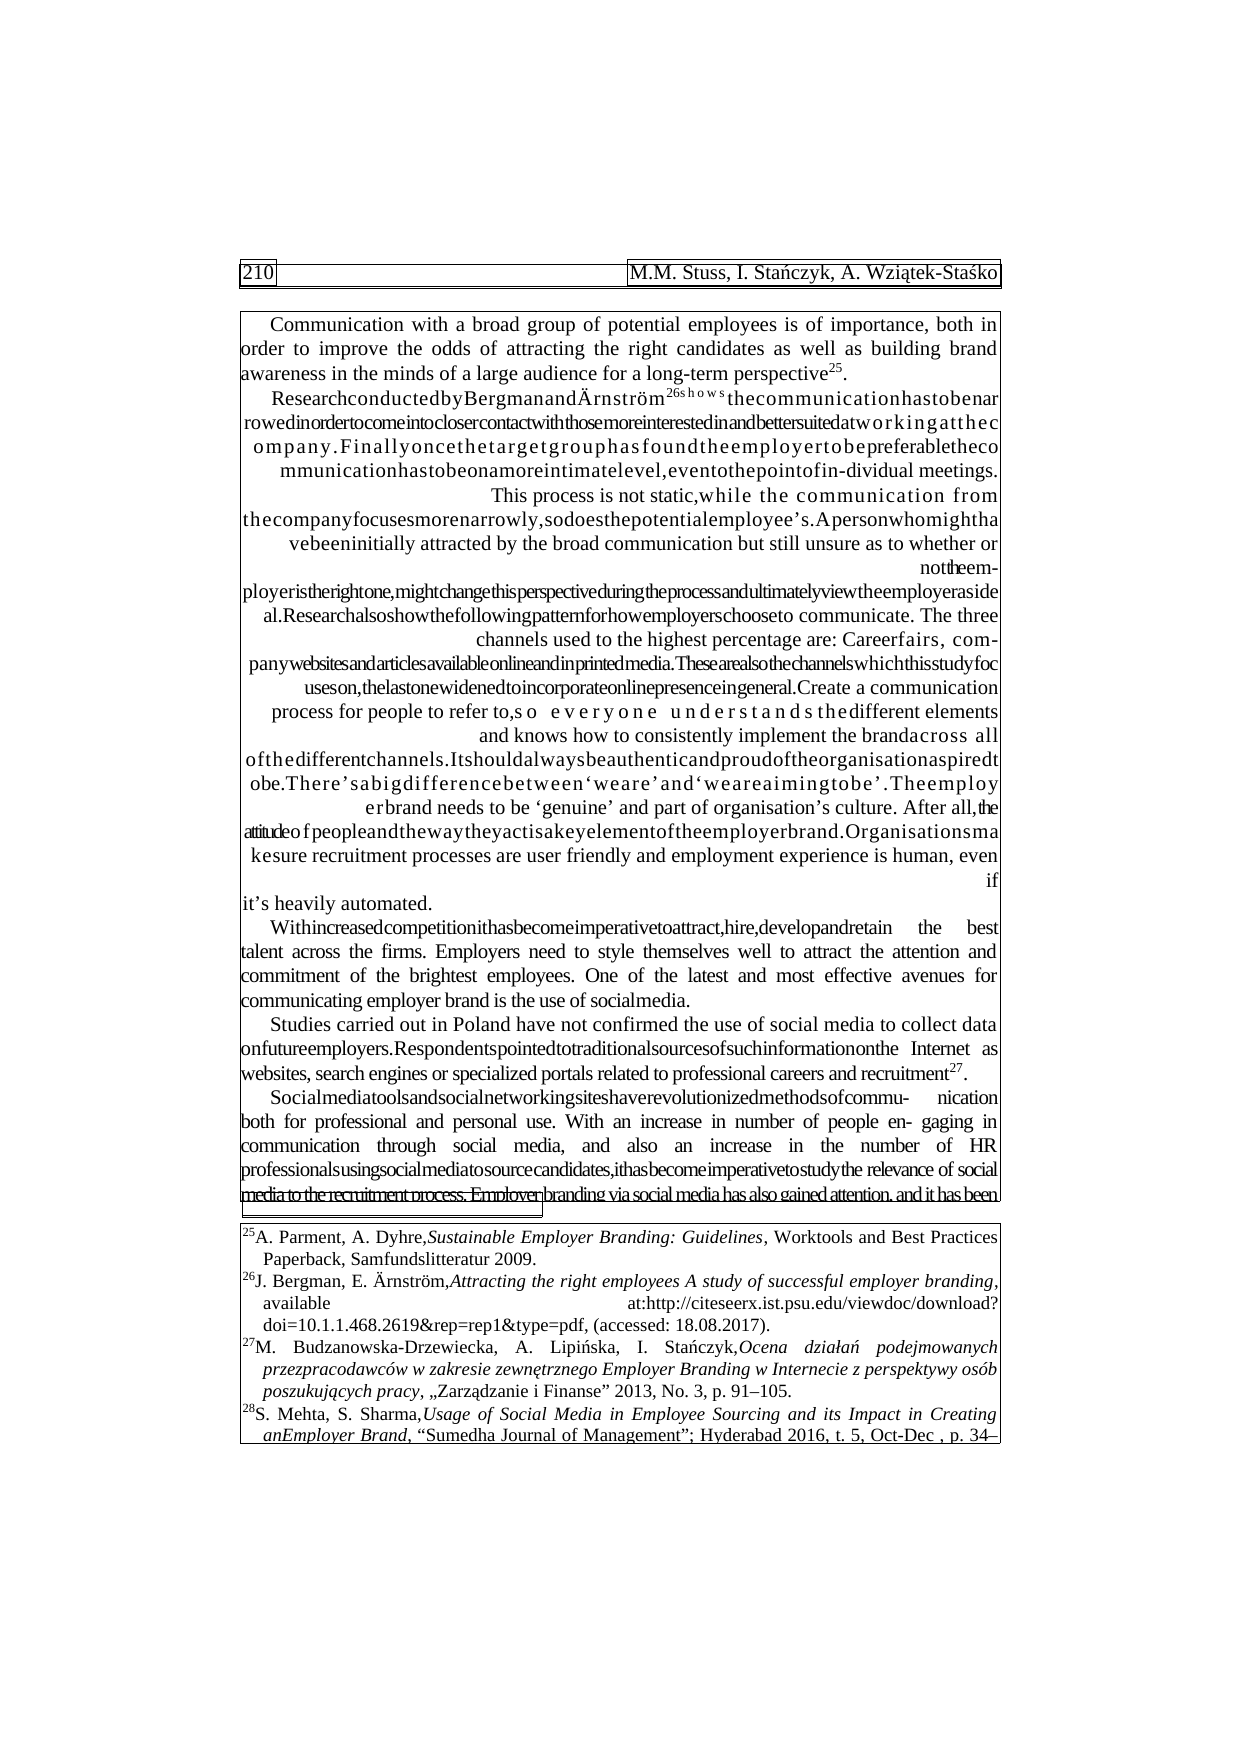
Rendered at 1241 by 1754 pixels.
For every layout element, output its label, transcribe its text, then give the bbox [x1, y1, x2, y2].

text 25A. Parment, A. Dyhre,Sustainable Employer Branding: Guidelines, Worktools and Best Practices Paperback, Samfundslitteratur 2009. [242, 1224, 998, 1269]
text 28S. Mehta, S. Sharma,Usage of Social Media in Employee Sourcing and its Impact in Creating anEmployer Brand, “Sumedha Journal of Management”; Hyderabad 2016, t. 5, Oct-Dec , p. 34–52. [242, 1401, 998, 1443]
text ResearchconductedbyBergmanandÄrnström26showsthecommunicationhastobenarrowedinordertocomeintoclosercontactwiththosemoreinterestedinandbettersuitedatworkingatthecompany.Finallyoncethetargetgrouphasfoundtheemployertobepreferablethecommunicationhastobeonamoreintimatelevel,eventothepointofin-dividual meetings. This process is not static,while the communication from thecompanyfocusesmorenarrowly,sodoesthepotentialemployee’s.Apersonwhomighthavebeeninitially attracted by the broad communication but still unsure as to whether or nottheem-ployeristherightone,mightchangethisperspectiveduringtheprocessandultimatelyviewtheemployerasideal.Researchalsoshowthefollowingpatternforhowemployerschooseto communicate. The three channels used to the highest percentage are: Careerfairs, com-panywebsitesandarticlesavailableonlineandinprintedmedia.Thesearealsothechannelswhichthisstudyfocuseson,thelastonewidenedtoincorporateonlinepresenceingeneral.Create a communication process for people to refer to,so everyone understandsthedifferent elements and knows how to consistently implement the brandacross all ofthedifferentchannels.Itshouldalwaysbeauthenticandproudoftheorganisationaspiredtobe.There’sabigdifferencebetween‘weare’and‘weareaimingtobe’.Theemployerbrand needs to be ‘genuine’ and part of organisation’s culture. After all,the attitudeofpeopleandthewaytheyactisakeyelementoftheemployerbrand.Organisationsmakesure recruitment processes are user friendly and employment experience is human, even if [241, 385, 998, 892]
text Socialmediatoolsandsocialnetworkingsiteshaverevolutionizedmethodsofcommu- nication both for professional and personal use. With an increase in number of people en- gaging in communication through social media, and also an increase in the number of HR professionalsusingsocialmediatosourcecandidates,ithasbecomeimperativetostudythe relevance of social media to the recruitment process. Employer branding via social media has also gained attention, and it has been recognized as the most promisingmedium28. [241, 1085, 998, 1201]
text it’s heavily automated. [242, 892, 1000, 915]
text 210 [242, 265, 276, 284]
text M.M. Stuss, I. Stańczyk, A. Wziątek-Staśko [629, 265, 999, 284]
text Communication with a broad group of potential employees is of importance, both in order to improve the odds of attracting the right candidates as well as building brand awareness in the minds of a large audience for a long-term perspective25. [241, 312, 998, 385]
text Withincreasedcompetitionithasbecomeimperativetoattract,hire,developandretain the best talent across the firms. Employers need to style themselves well to attract the attention and commitment of the brightest employees. One of the latest and most effective avenues for communicating employer brand is the use of socialmedia. [241, 915, 998, 1012]
text [629, 260, 999, 264]
text 27M. Budzanowska-Drzewiecka, A. Lipińska, I. Stańczyk,Ocena działań podejmowanych przezpracodawców w zakresie zewnętrznego Employer Branding w Internecie z perspektywy osób poszukujących pracy, „Zarządzanie i Finanse” 2013, No. 3, p. 91–105. [242, 1335, 998, 1401]
text [242, 260, 276, 264]
text 26J. Bergman, E. Ärnström,Attracting the right employees A study of successful employer branding, available at:http://citeseerx.ist.psu.edu/viewdoc/download?doi=10.1.1.468.2619&rep=rep1&type=pdf, (accessed: 18.08.2017). [242, 1269, 998, 1335]
text Studies carried out in Poland have not confirmed the use of social media to collect data onfutureemployers.Respondentspointedtotraditionalsourcesofsuchinformationonthe Internet as websites, search engines or specialized portals related to professional careers and recruitment27. [241, 1012, 998, 1085]
